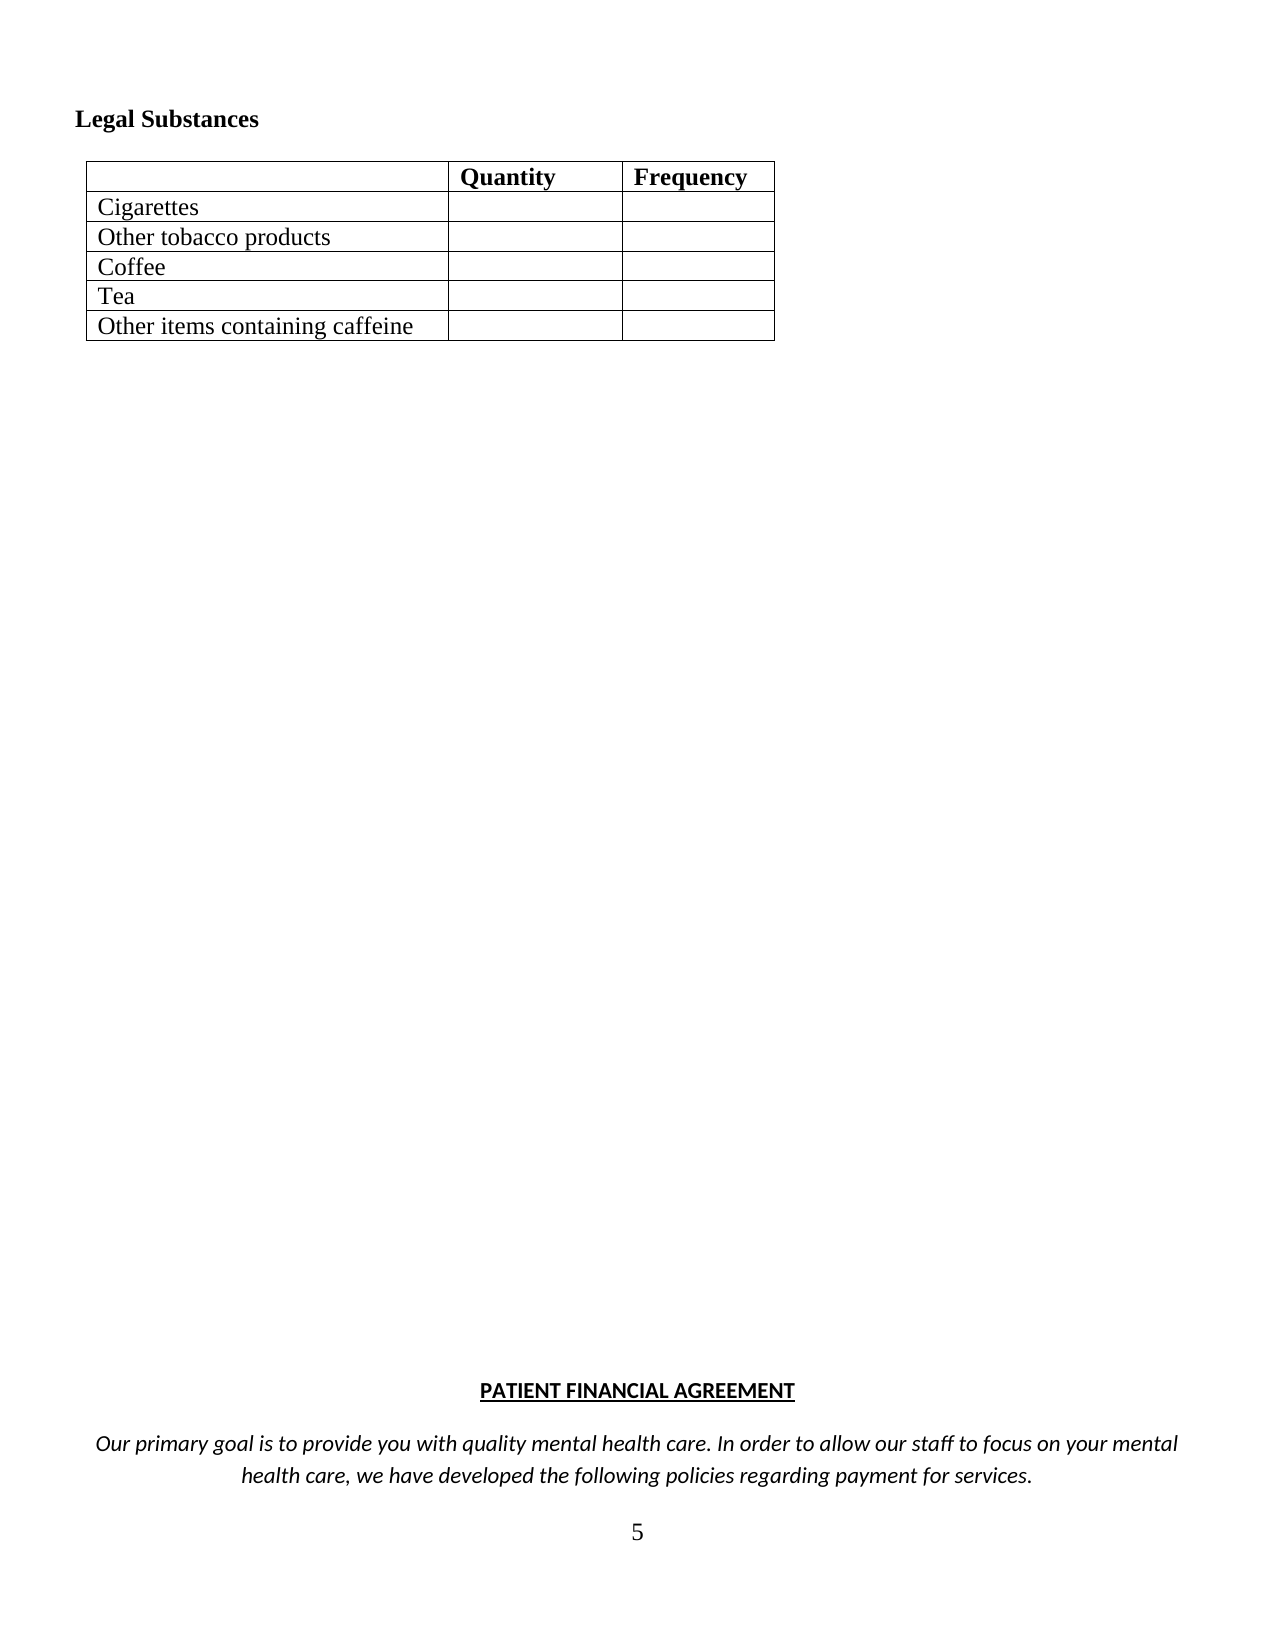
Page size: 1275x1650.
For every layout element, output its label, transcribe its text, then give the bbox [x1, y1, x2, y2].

text PATIENT FINANCIAL AGREEMENT [75, 1376, 1200, 1404]
table_cell [623, 281, 774, 310]
table_header Frequency [623, 162, 774, 191]
table_cell [623, 222, 774, 251]
table_header Quantity [449, 162, 622, 191]
text Our primary goal is to provide you with quality mental health care. In order to allow our staff to focus on your mental health care, we have developed the following policies regarding payment for services. [75, 1429, 1200, 1489]
table_cell Cigarettes [87, 192, 448, 221]
table_cell [623, 252, 774, 280]
table_cell [623, 311, 774, 340]
table_cell [449, 222, 622, 251]
table_cell [449, 311, 622, 340]
table_cell Coffee [87, 252, 448, 280]
table_cell [449, 192, 622, 221]
table_cell [449, 252, 622, 280]
table_cell Tea [87, 281, 448, 310]
table_cell Other items containing caffeine [87, 311, 448, 340]
table_cell [449, 281, 622, 310]
table_cell Other tobacco products [87, 222, 448, 251]
table_header [87, 162, 448, 191]
table_cell [623, 192, 774, 221]
text Legal Substances [75, 104, 1200, 132]
